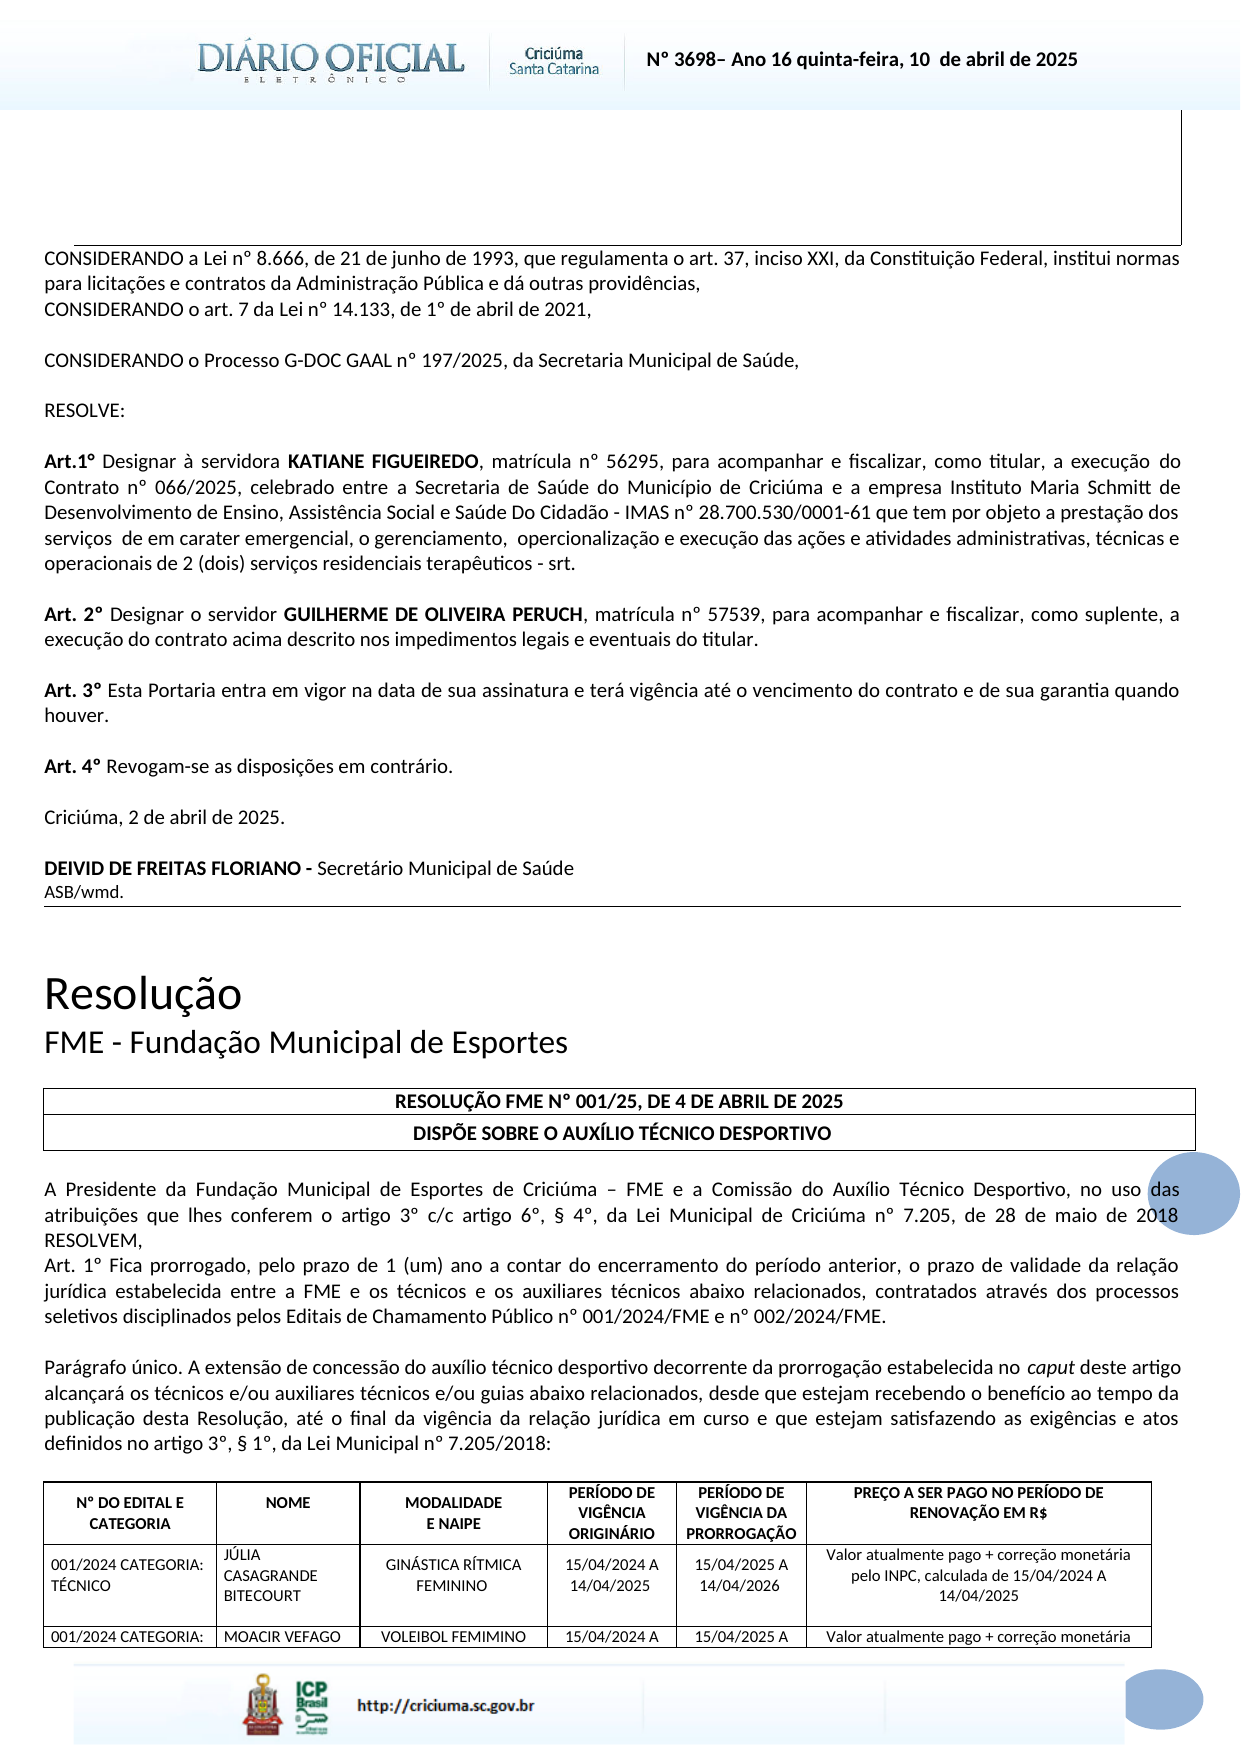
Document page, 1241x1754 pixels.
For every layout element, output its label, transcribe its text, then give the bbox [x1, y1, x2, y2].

table_header NOME [217, 1483, 359, 1543]
table_cell JÚLIA CASAGRANDE BITECOURT [217, 1545, 359, 1626]
text Art. 1º Fica prorrogado, pelo prazo de 1 (um) ano a contar do encerramento do período anterior, o prazo de validade da relação jurídica estabelecida entre a FME e os técnicos e os auxiliares técnicos abaixo relacionados, contratados através dos processos seletivos disciplinados pelos Editais de Chamamento Público nº 001/2024/FME e nº 002/2024/FME. [44, 1253, 1181, 1329]
text ASB/wmd. [44, 881, 1181, 906]
list Art. 2º Designar o servidor GUILHERME DE OLIVEIRA PERUCH, matrícula nº 57539, para acompanhar e fiscalizar, como suplente, a execução do contrato acima descrito nos impedimentos legais e eventuais do titular. [44, 601, 1181, 652]
table_cell MOACIR VEFAGO [217, 1627, 359, 1647]
table_cell 15/04/2025 A 14/04/2026 [677, 1545, 806, 1626]
text RESOLVE: [44, 398, 1181, 423]
text CONSIDERANDO o Processo G-DOC GAAL nº 197/2025, da Secretaria Municipal de Saúde, [44, 347, 1181, 372]
text Parágrafo único. A extensão de concessão do auxílio técnico desportivo decorrente da prorrogação estabelecida no caput deste artigo alcançará os técnicos e/ou auxiliares técnicos e/ou guias abaixo relacionados, desde que estejam recebendo o benefício ao tempo da publicação desta Resolução, até o final da vigência da relação jurídica em curso e que estejam satisfazendo as exigências e atos definidos no artigo 3º, § 1º, da Lei Municipal nº 7.205/2018: [44, 1354, 1181, 1456]
table_cell Valor atualmente pago + correção monetária pelo INPC, calculada de 15/04/2024 A 14/04/2025 [807, 1545, 1151, 1626]
table_header PREÇO A SER PAGO NO PERÍODO DE RENOVAÇÃO EM R$ [807, 1483, 1151, 1543]
table_cell GINÁSTICA RÍTMICA FEMININO [361, 1545, 547, 1626]
text DEIVID DE FREITAS FLORIANO - Secretário Municipal de Saúde [44, 855, 1181, 881]
text CONSIDERANDO a Lei nº 8.666, de 21 de junho de 1993, que regulamenta o art. 37, inciso XXI, da Constituição Federal, institui normas para licitações e contratos da Administração Pública e dá outras providências, [44, 245, 1181, 296]
text CONSIDERANDO o art. 7 da Lei nº 14.133, de 1º de abril de 2021, [44, 296, 1181, 321]
text Art. 4º Revogam-se as disposições em contrário. [44, 753, 1181, 779]
table_header PERÍODO DE VIGÊNCIA ORIGINÁRIO [548, 1483, 676, 1543]
table_cell VOLEIBOL FEMIMINO [361, 1627, 547, 1647]
text Resolução [44, 963, 1181, 1021]
text Criciúma, 2 de abril de 2025. [44, 804, 1181, 830]
table_cell 15/04/2024 A 14/04/2025 [548, 1545, 676, 1626]
text Art.1° Designar à servidora KATIANE FIGUEIREDO, matrícula nº 56295, para acompanhar e fiscalizar, como titular, a execução do Contrato nº 066/2025, celebrado entre a Secretaria de Saúde do Município de Criciúma e a empresa Instituto Maria Schmitt de Desenvolvimento de Ensino, Assistência Social e Saúde Do Cidadão - IMAS nº 28.700.530/0001-61 que tem por objeto a prestação dos serviços de em carater emergencial, o gerenciamento, opercionalização e execução das ações e atividades administrativas, técnicas e operacionais de 2 (dois) serviços residenciais terapêuticos - srt. [44, 448, 1181, 576]
table_header Nº DO EDITAL E CATEGORIA [44, 1483, 216, 1543]
text A Presidente da Fundação Municipal de Esportes de Criciúma – FME e a Comissão do Auxílio Técnico Desportivo, no uso das atribuições que lhes conferem o artigo 3º c/c artigo 6º, § 4º, da Lei Municipal de Criciúma nº 7.205, de 28 de maio de 2018 RESOLVEM, [44, 1176, 1181, 1253]
table_header MODALIDADE E NAIPE [361, 1483, 547, 1543]
table_header PERÍODO DE VIGÊNCIA DA PRORROGAÇÃO [677, 1483, 806, 1543]
text Art. 3º Esta Portaria entra em vigor na data de sua assinatura e terá vigência até o vencimento do contrato e de sua garantia quando houver. [44, 677, 1181, 728]
table_cell 15/04/2024 A [548, 1627, 676, 1647]
table_cell 001/2024 CATEGORIA: TÉCNICO [44, 1545, 216, 1626]
text FME - Fundação Municipal de Esportes [44, 1021, 1181, 1062]
table_cell 001/2024 CATEGORIA: [44, 1627, 216, 1647]
table_cell DISPÕE SOBRE O AUXÍLIO TÉCNICO DESPORTIVO [44, 1115, 1195, 1150]
table_header RESOLUÇÃO FME Nº 001/25, DE 4 DE ABRIL DE 2025 [44, 1089, 1195, 1114]
table_cell 15/04/2025 A [677, 1627, 806, 1647]
table_cell Valor atualmente pago + correção monetária [807, 1627, 1151, 1647]
